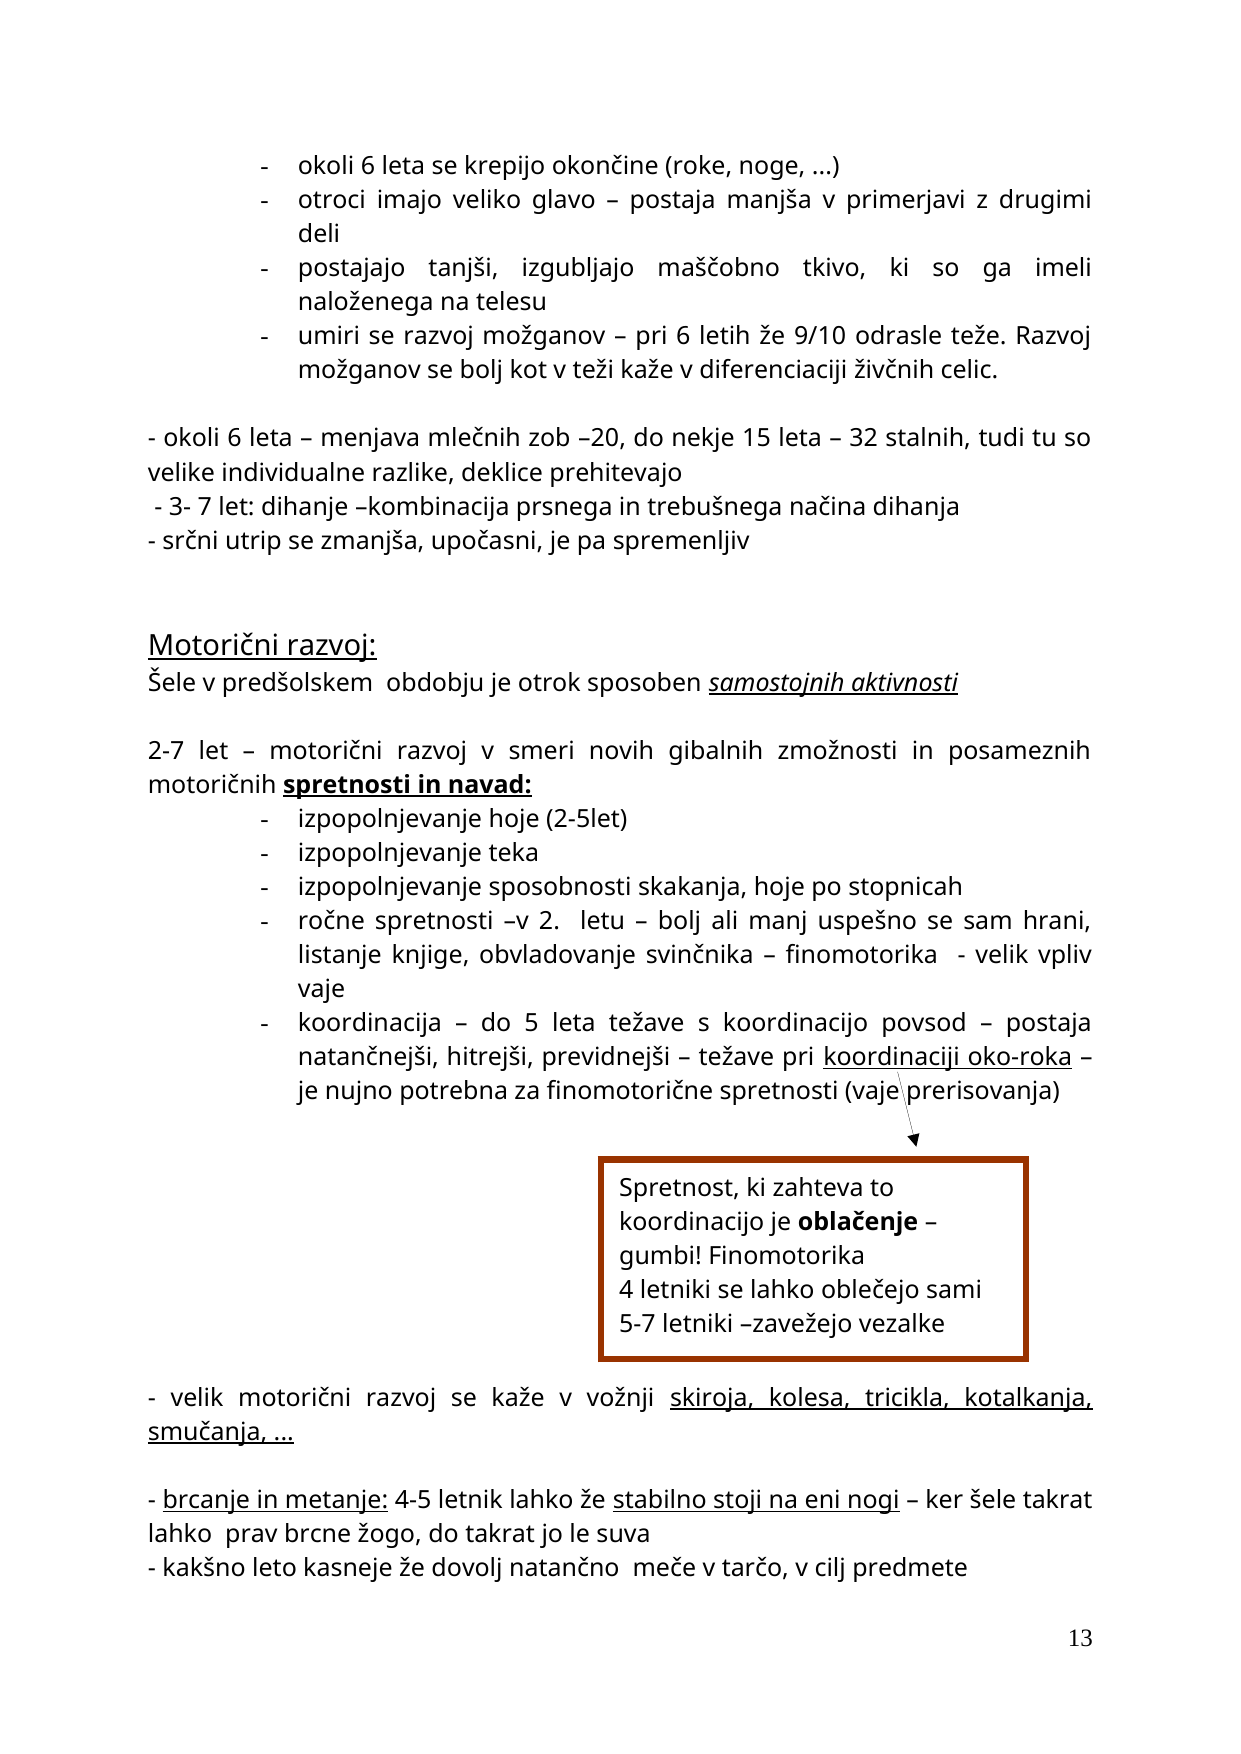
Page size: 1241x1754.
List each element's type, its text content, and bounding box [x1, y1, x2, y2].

text - kakšno leto kasneje že dovolj natančno meče v tarčo, v cilj predmete [148, 1550, 1093, 1584]
list umiri se razvoj možganov – pri 6 letih že 9/10 odrasle teže. Razvoj možganov se bolj kot v teži kaže v diferenciaciji živčnih celic. [260, 318, 1093, 386]
text Spretnost, ki zahteva to koordinacijo je oblačenje – gumbi! Finomotorika [619, 1170, 1008, 1272]
list otroci imajo veliko glavo – postaja manjša v primerjavi z drugimi deli [260, 182, 1093, 250]
list koordinacija – do 5 leta težave s koordinacijo povsod – postaja natančnejši, hitrejši, previdnejši – težave pri koordinaciji oko-roka – je nujno potrebna za finomotorične spretnosti (vaje prerisovanja) [260, 1005, 1093, 1107]
text 5-7 letniki –zavežejo vezalke [619, 1306, 1008, 1340]
text - 3- 7 let: dihanje –kombinacija prsnega in trebušnega načina dihanja [148, 488, 1093, 522]
list izpopolnjevanje teka [260, 834, 1093, 868]
list postajajo tanjši, izgubljajo maščobno tkivo, ki so ga imeli naloženega na telesu [260, 250, 1093, 318]
text - velik motorični razvoj se kaže v vožnji skiroja, kolesa, tricikla, kotalkanja, smučanja, ... [148, 1379, 1093, 1448]
list izpopolnjevanje hoje (2-5let) [260, 800, 1093, 834]
list izpopolnjevanje sposobnosti skakanja, hoje po stopnicah [260, 868, 1093, 903]
list okoli 6 leta se krepijo okončine (roke, noge, ...) [260, 148, 1093, 182]
text 2-7 let – motorični razvoj v smeri novih gibalnih zmožnosti in posameznih motoričnih spretnosti in navad: [148, 732, 1093, 800]
list ročne spretnosti –v 2. letu – bolj ali manj uspešno se sam hrani, listanje knjige, obvladovanje svinčnika – finomotorika - velik vpliv vaje [260, 903, 1093, 1005]
text 4 letniki se lahko oblečejo sami [619, 1272, 1008, 1306]
text Motorični razvoj: [148, 624, 1093, 664]
text Šele v predšolskem obdobju je otrok sposoben samostojnih aktivnosti [148, 664, 1093, 698]
text - srčni utrip se zmanjša, upočasni, je pa spremenljiv [148, 522, 1093, 556]
text - brcanje in metanje: 4-5 letnik lahko že stabilno stoji na eni nogi – ker šele takrat lahko prav brcne žogo, do takrat jo le suva [148, 1482, 1093, 1550]
text - okoli 6 leta – menjava mlečnih zob –20, do nekje 15 leta – 32 stalnih, tudi tu so velike individualne razlike, deklice prehitevajo [148, 420, 1093, 488]
